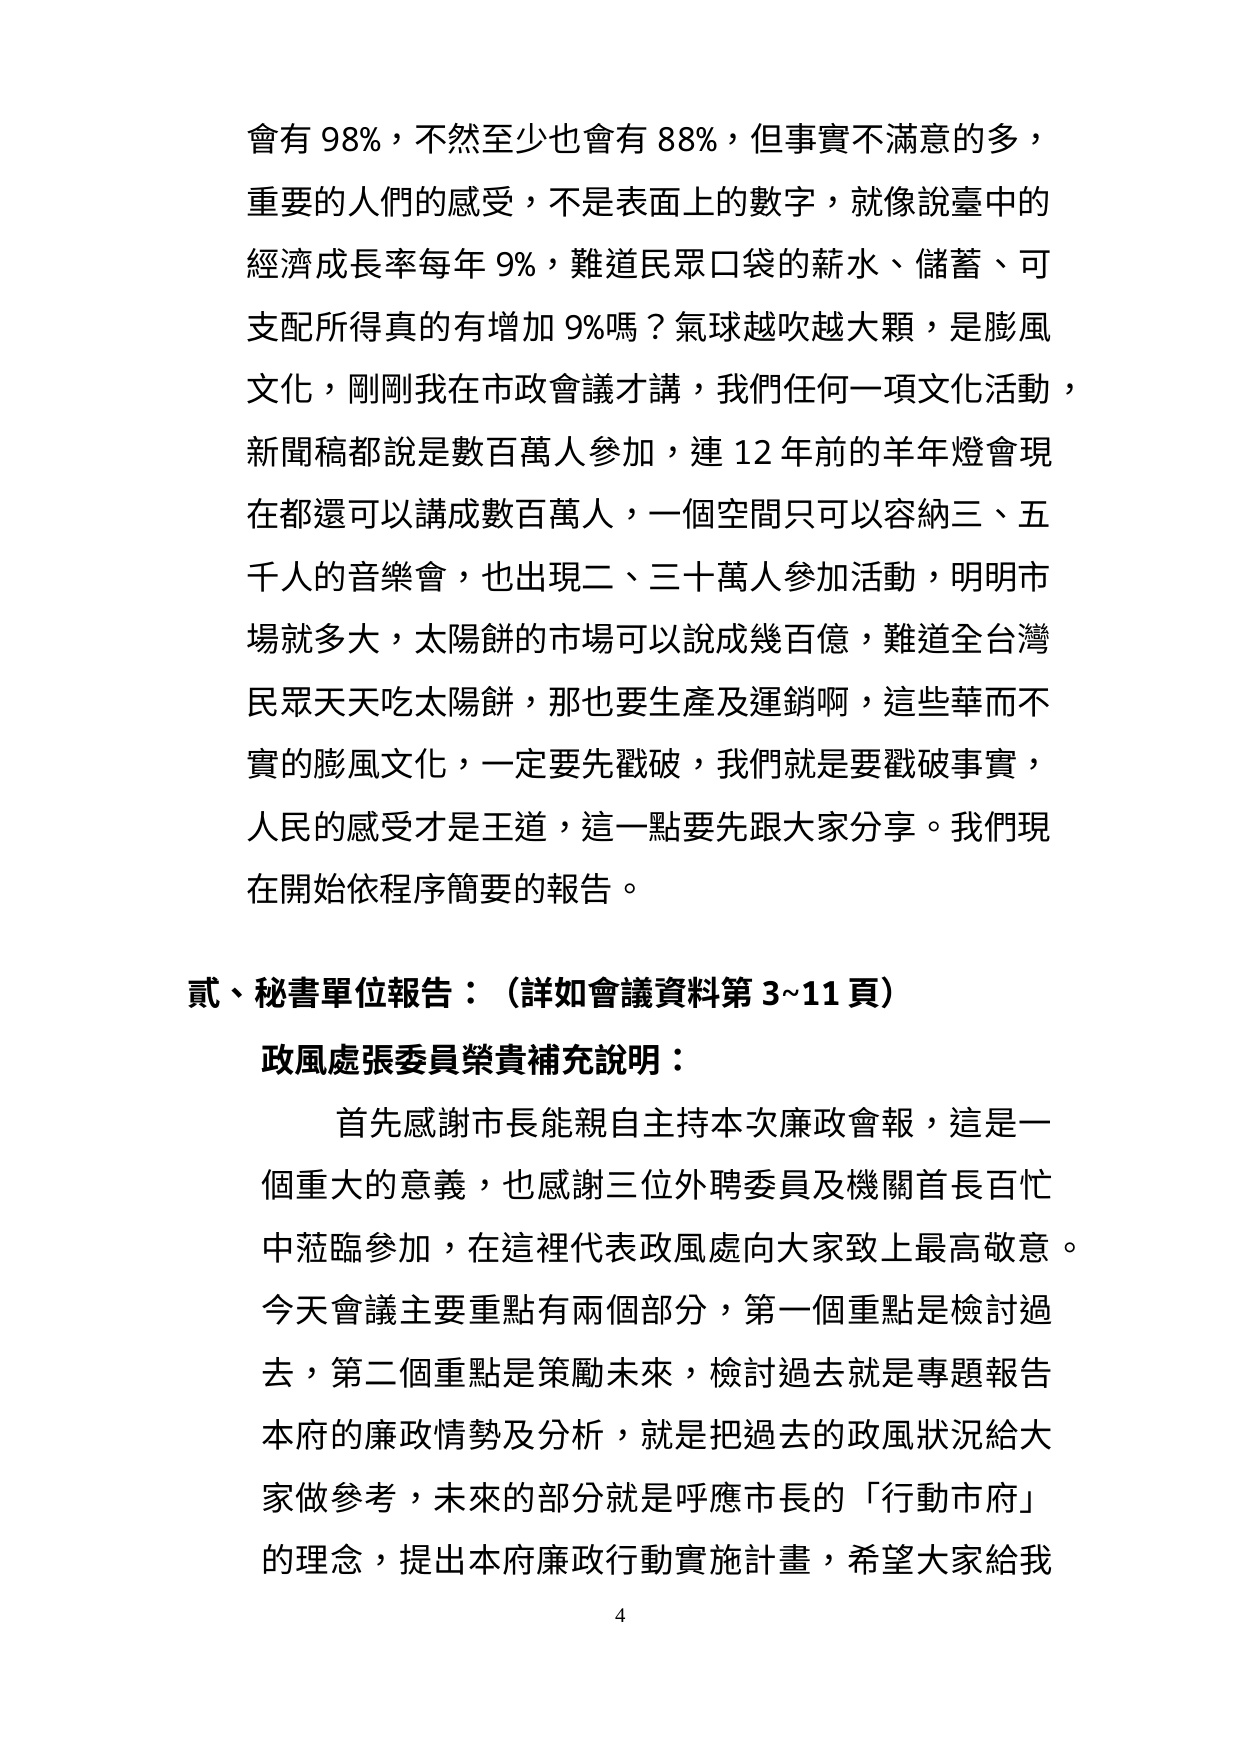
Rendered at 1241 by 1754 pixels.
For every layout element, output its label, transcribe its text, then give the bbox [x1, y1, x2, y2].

list 秘書單位報告：（詳如會議資料第3~11頁） [187, 962, 1053, 1016]
text 首先感謝市長能親自主持本次廉政會報，這是一個重大的意義，也感謝三位外聘委員及機關首長百忙中蒞臨參加，在這裡代表政風處向大家致上最高敬意。今天會議主要重點有兩個部分，第一個重點是檢討過去，第二個重點是策勵未來，檢討過去就是專題報告本府的廉政情勢及分析，就是把過去的政風狀況給大家做參考，未來的部分就是呼應市長的「行動市府」的理念，提出本府廉政行動實施計畫，希望大家給我們指教。「廉政」我們覺得是公部門的良心、施政上的良知良能，希望在市長剛剛一些提示的基礎上，政風處會在各方面繼續主動、積極、開創，協助市政的推動，在這裏也回應市長剛剛市政會議所提到的，台灣塔一個月內一定會作調查，另外也跟市長報告98~103年超過2億元的案件有46件，政風處也正在做健檢中，未來有甚麼狀況會隨時報告市長，報告完畢，謝謝。 [261, 1079, 1053, 1579]
text 政風處張委員榮貴補充說明： [187, 1016, 1053, 1079]
text 所謂善戰者無赫赫之功，能防範於未然，根本不用打仗死人，說將軍很英勇，其實就是要有品質，quality，就是讓人民有感，用客服的角度去看，一聽到抱怨就很高興，然後有效率的解決問題，不要一旦有民眾抱怨進來，處理的是主責機關，而跨單位的就上公文互推，環保局說是建設局的，結果轉了一圈沒人處理。我們的1999滿意度是98%，照理說市長滿意度應該也會有98%，不然至少也會有88%，但事實不滿意的多，重要的人們的感受，不是表面上的數字，就像說臺中的經濟成長率每年9%，難道民眾口袋的薪水、儲蓄、可支配所得真的有增加9%嗎？氣球越吹越大顆，是膨風文化，剛剛我在市政會議才講，我們任何一項文化活動，新聞稿都說是數百萬人參加，連12年前的羊年燈會現在都還可以講成數百萬人，一個空間只可以容納三、五千人的音樂會，也出現二、三十萬人參加活動，明明市場就多大，太陽餅的市場可以說成幾百億，難道全台灣民眾天天吃太陽餅，那也要生產及運銷啊，這些華而不實的膨風文化，一定要先戳破，我們就是要戳破事實，人民的感受才是王道，這一點要先跟大家分享。我們現在開始依程序簡要的報告。 [246, 96, 1053, 908]
